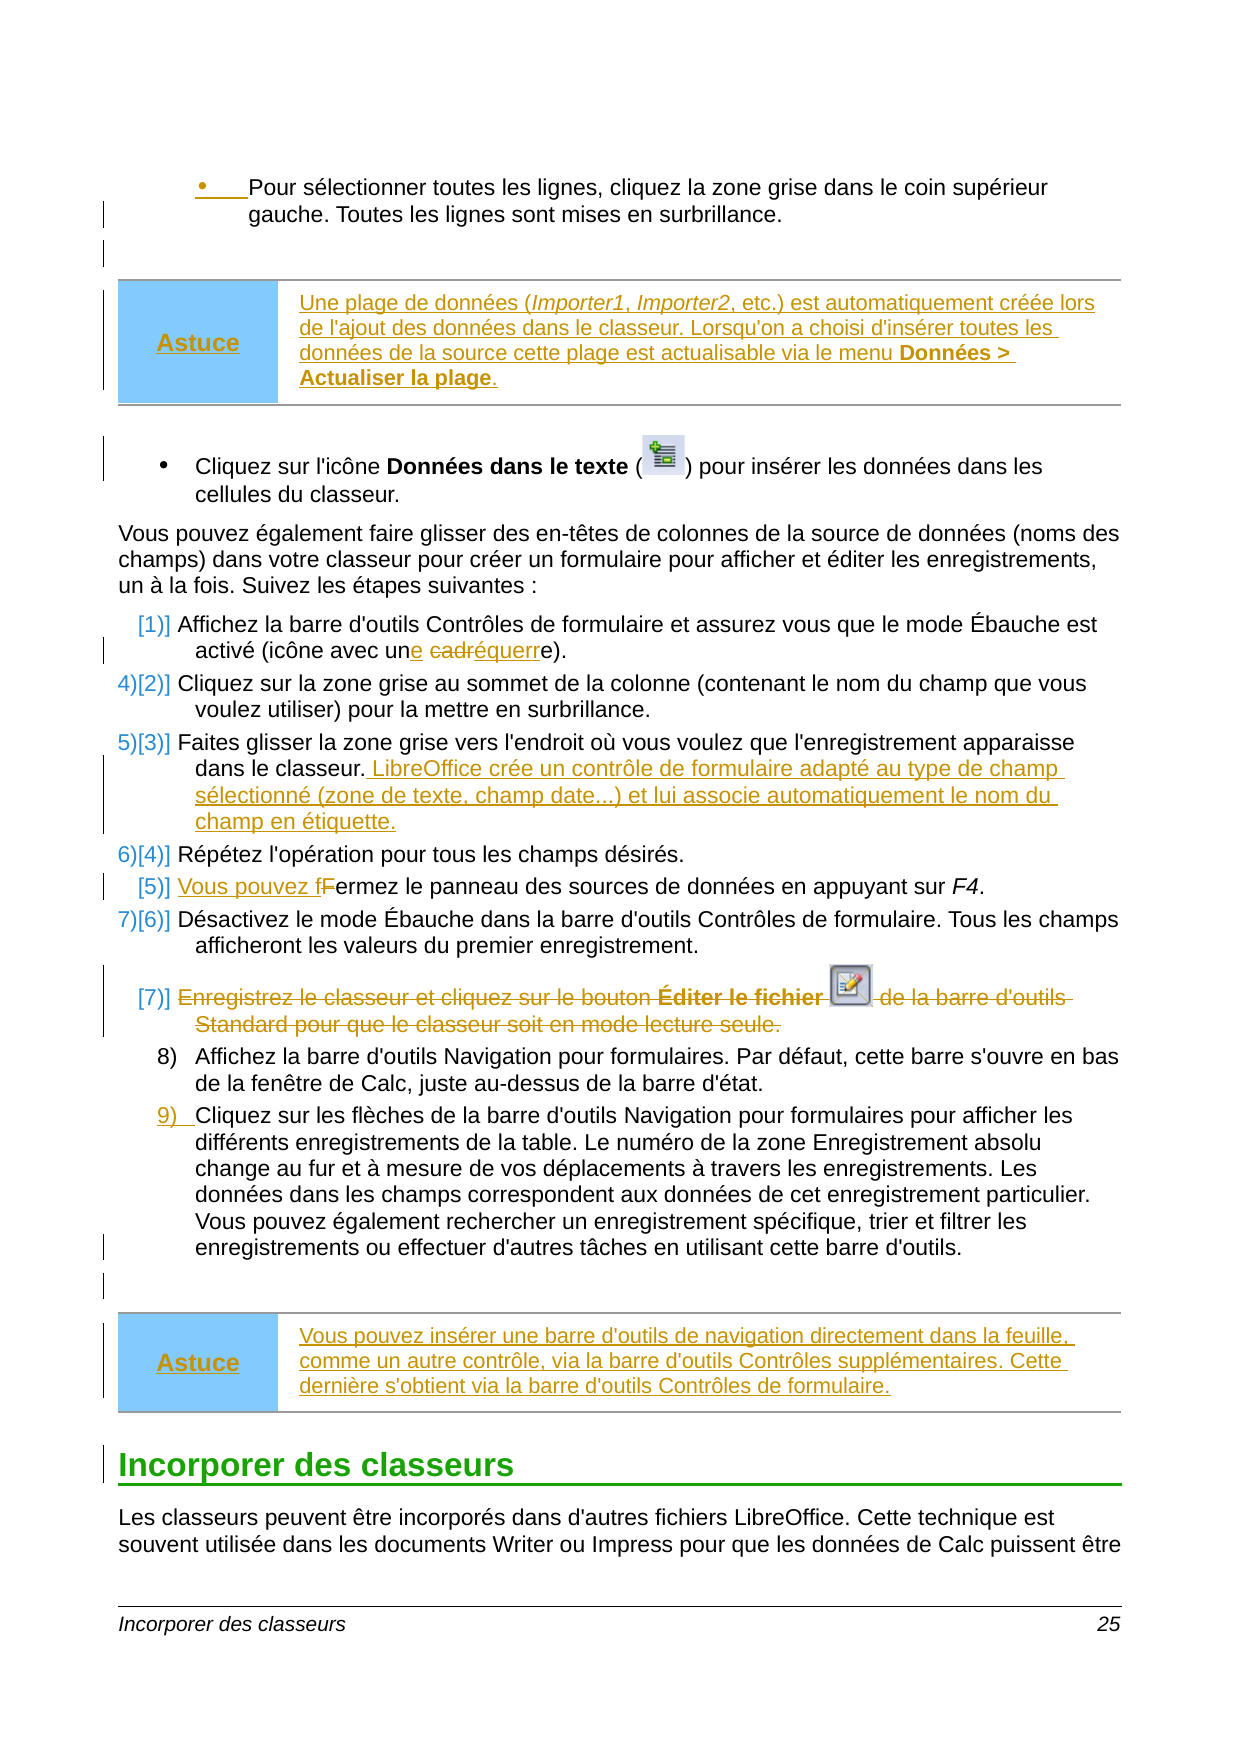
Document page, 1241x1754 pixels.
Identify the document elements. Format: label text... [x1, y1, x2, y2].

list Pour sélectionner toutes les lignes, cliquez la zone grise dans le coin supérieur gauche. Toutes les lignes sont mises en surbrillance. [195, 172, 1122, 228]
text Vous pouvez également faire glisser des en-têtes de colonnes de la source de données (noms des champs) dans votre classeur pour créer un formulaire pour afficher et éditer les enregistrements, un à la fois. Suivez les étapes suivantes : [118, 519, 1122, 598]
table_header Astuce [118, 281, 278, 403]
list Répétez l'opération pour tous les champs désirés. [177, 841, 1122, 867]
picture [853, 965, 874, 1006]
picture [830, 964, 872, 984]
picture [829, 966, 850, 1006]
text Les classeurs peuvent être incorporés dans d'autres fichiers LibreOffice. Cette technique est souvent utilisée dans les documents Writer ou Impress pour que les données de Calc puissent être [118, 1504, 1122, 1557]
table_header Une plage de données (Importer1, Importer2, etc.) est automatiquement créée lors de l'ajout des données dans le classeur. Lorsqu'on a choisi d'insérer toutes les données de la source cette plage est actualisable via le menu Données > Actualiser la plage. [278, 281, 1121, 403]
table_header Vous pouvez insérer une barre d'outils de navigation directement dans la feuille, comme un autre contrôle, via la barre d'outils Contrôles supplémentaires. Cette dernière s'obtient via la barre d'outils Contrôles de formulaire. [278, 1314, 1121, 1411]
list Cliquez sur les flèches de la barre d'outils Navigation pour formulaires pour afficher les différents enregistrements de la table. Le numéro de la zone Enregistrement absolu change au fur et à mesure de vos déplacements à travers les enregistrements. Les données dans les champs correspondent aux données de cet enregistrement particulier. Vous pouvez également rechercher un enregistrement spécifique, trier et filtrer les enregistrements ou effectuer d'autres tâches en utilisant cette barre d'outils. [177, 1102, 1122, 1260]
table_header Astuce [118, 1314, 278, 1411]
picture [642, 435, 685, 475]
list Affichez la barre d'outils Contrôles de formulaire et assurez vous que le mode Ébauche est activé (icône avec une équerre). [177, 611, 1122, 664]
list Cliquez sur la zone grise au sommet de la colonne (contenant le nom du champ que vous voulez utiliser) pour la mettre en surbrillance. [177, 670, 1122, 723]
subtitle Incorporer des classeurs [118, 1445, 1122, 1483]
list Cliquez sur l'icône Données dans le texte () pour insérer les données dans les cellules du classeur. [156, 436, 1122, 507]
list Faites glisser la zone grise vers l'endroit où vous voulez que l'enregistrement apparaisse dans le classeur. LibreOffice crée un contrôle de formulaire adapté au type de champ sélectionné (zone de texte, champ date...) et lui associe automatiquement le nom du champ en étiquette. [177, 729, 1122, 834]
list Désactivez le mode Ébauche dans la barre d'outils Contrôles de formulaire. Tous les champs afficheront les valeurs du premier enregistrement. [177, 906, 1122, 958]
list Affichez la barre d'outils Navigation pour formulaires. Par défaut, cette barre s'ouvre en bas de la fenêtre de Calc, juste au-dessus de la barre d'état. [177, 1043, 1122, 1096]
list Vous pouvez fermez le panneau des sources de données en appuyant sur F4. [177, 873, 1122, 899]
picture [831, 987, 871, 1007]
